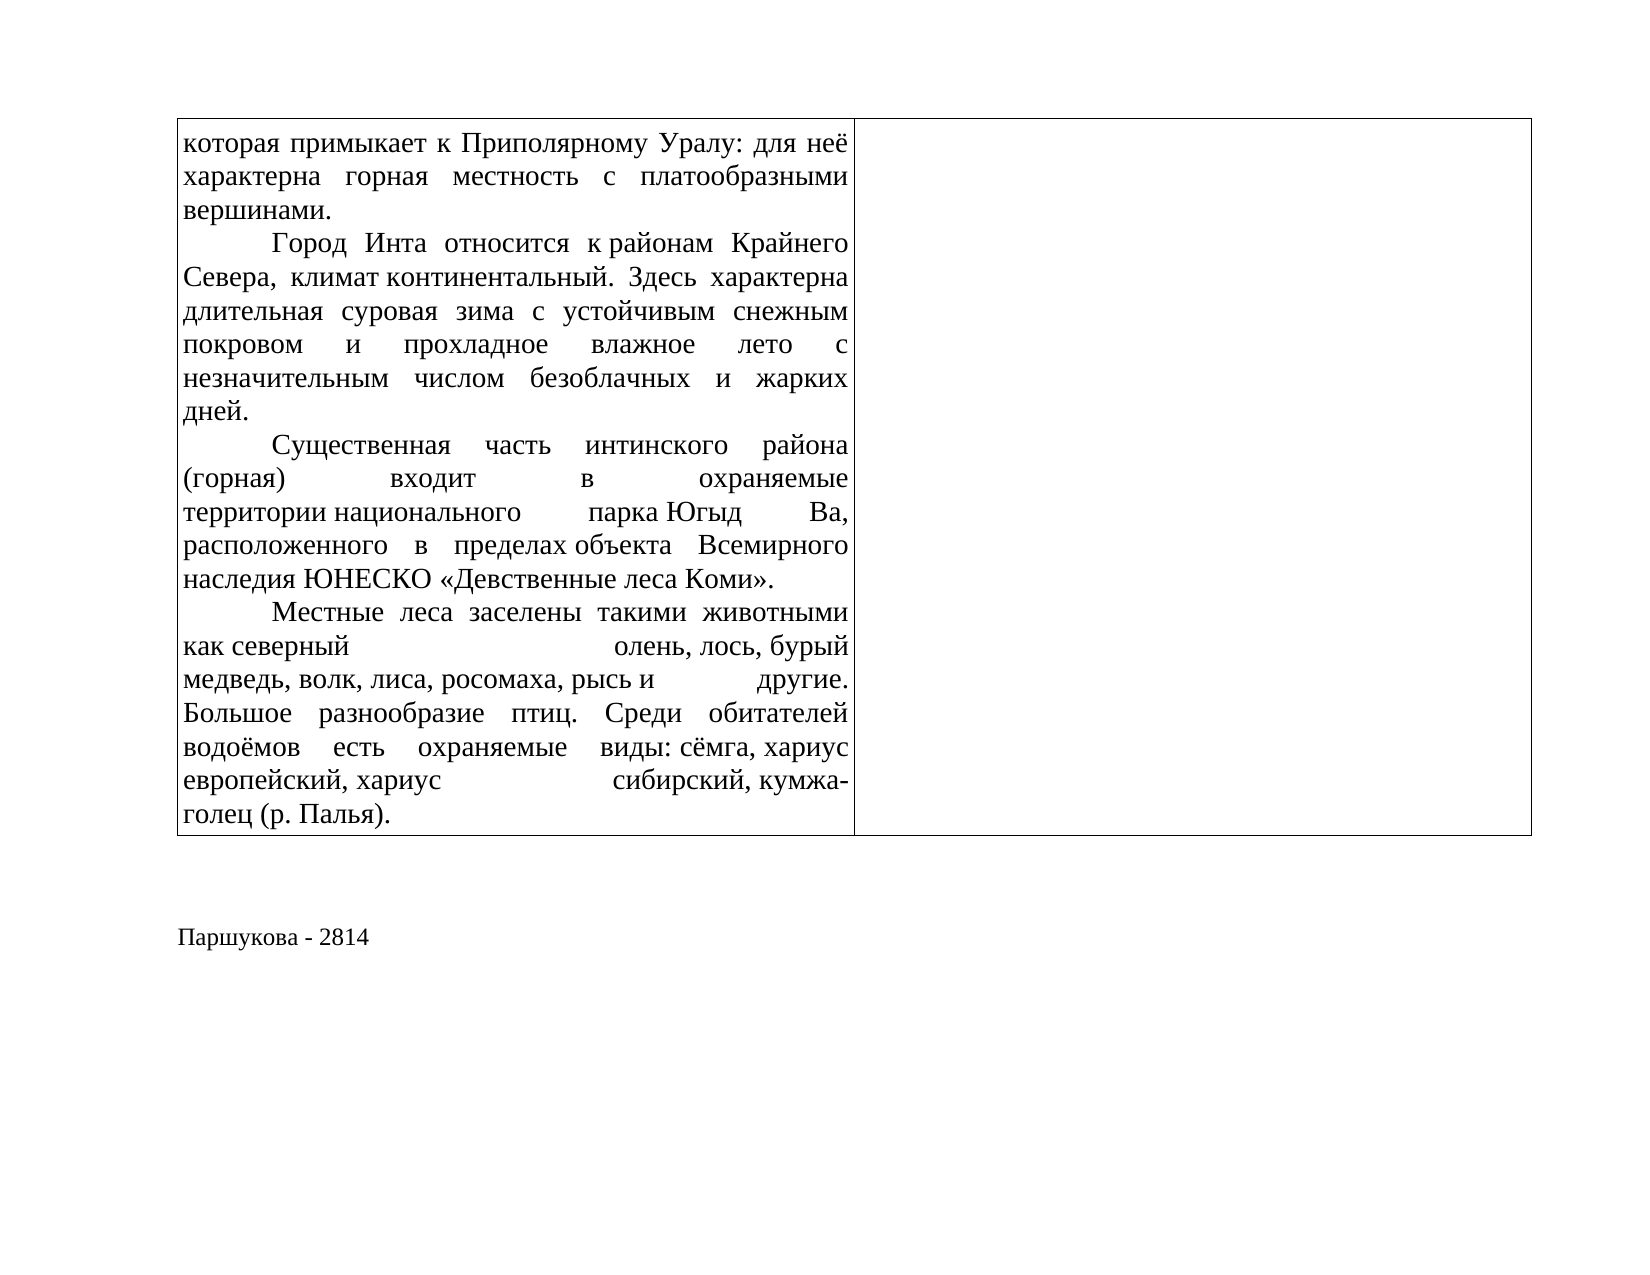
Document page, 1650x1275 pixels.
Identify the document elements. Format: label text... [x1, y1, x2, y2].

text Паршукова - 2814 [177, 922, 1532, 951]
table_header которая примыкает к Приполярному Уралу: для неё характерна горная местность с платообразными вершинами. Город Инта относится к районам Крайнего Севера, климат континентальный. Здесь характерна длительная суровая зима с устойчивым снежным покровом и прохладное влажное лето с незначительным числом безоблачных и жарких дней. Существенная часть интинского района (горная) входит в охраняемые территории национального парка Югыд Ва, расположенного в пределах объекта Всемирного наследия ЮНЕСКО «Девственные леса Коми». Местные леса заселены такими животными как северный олень, лось, бурый медведь, волк, лиса, росомаха, рысь и другие. Большое разнообразие птиц. Среди обитателей водоёмов есть охраняемые виды: сёмга, хариус европейский, хариус сибирский, кумжа-голец (р. Палья). [178, 119, 854, 835]
table_header [855, 119, 1531, 835]
